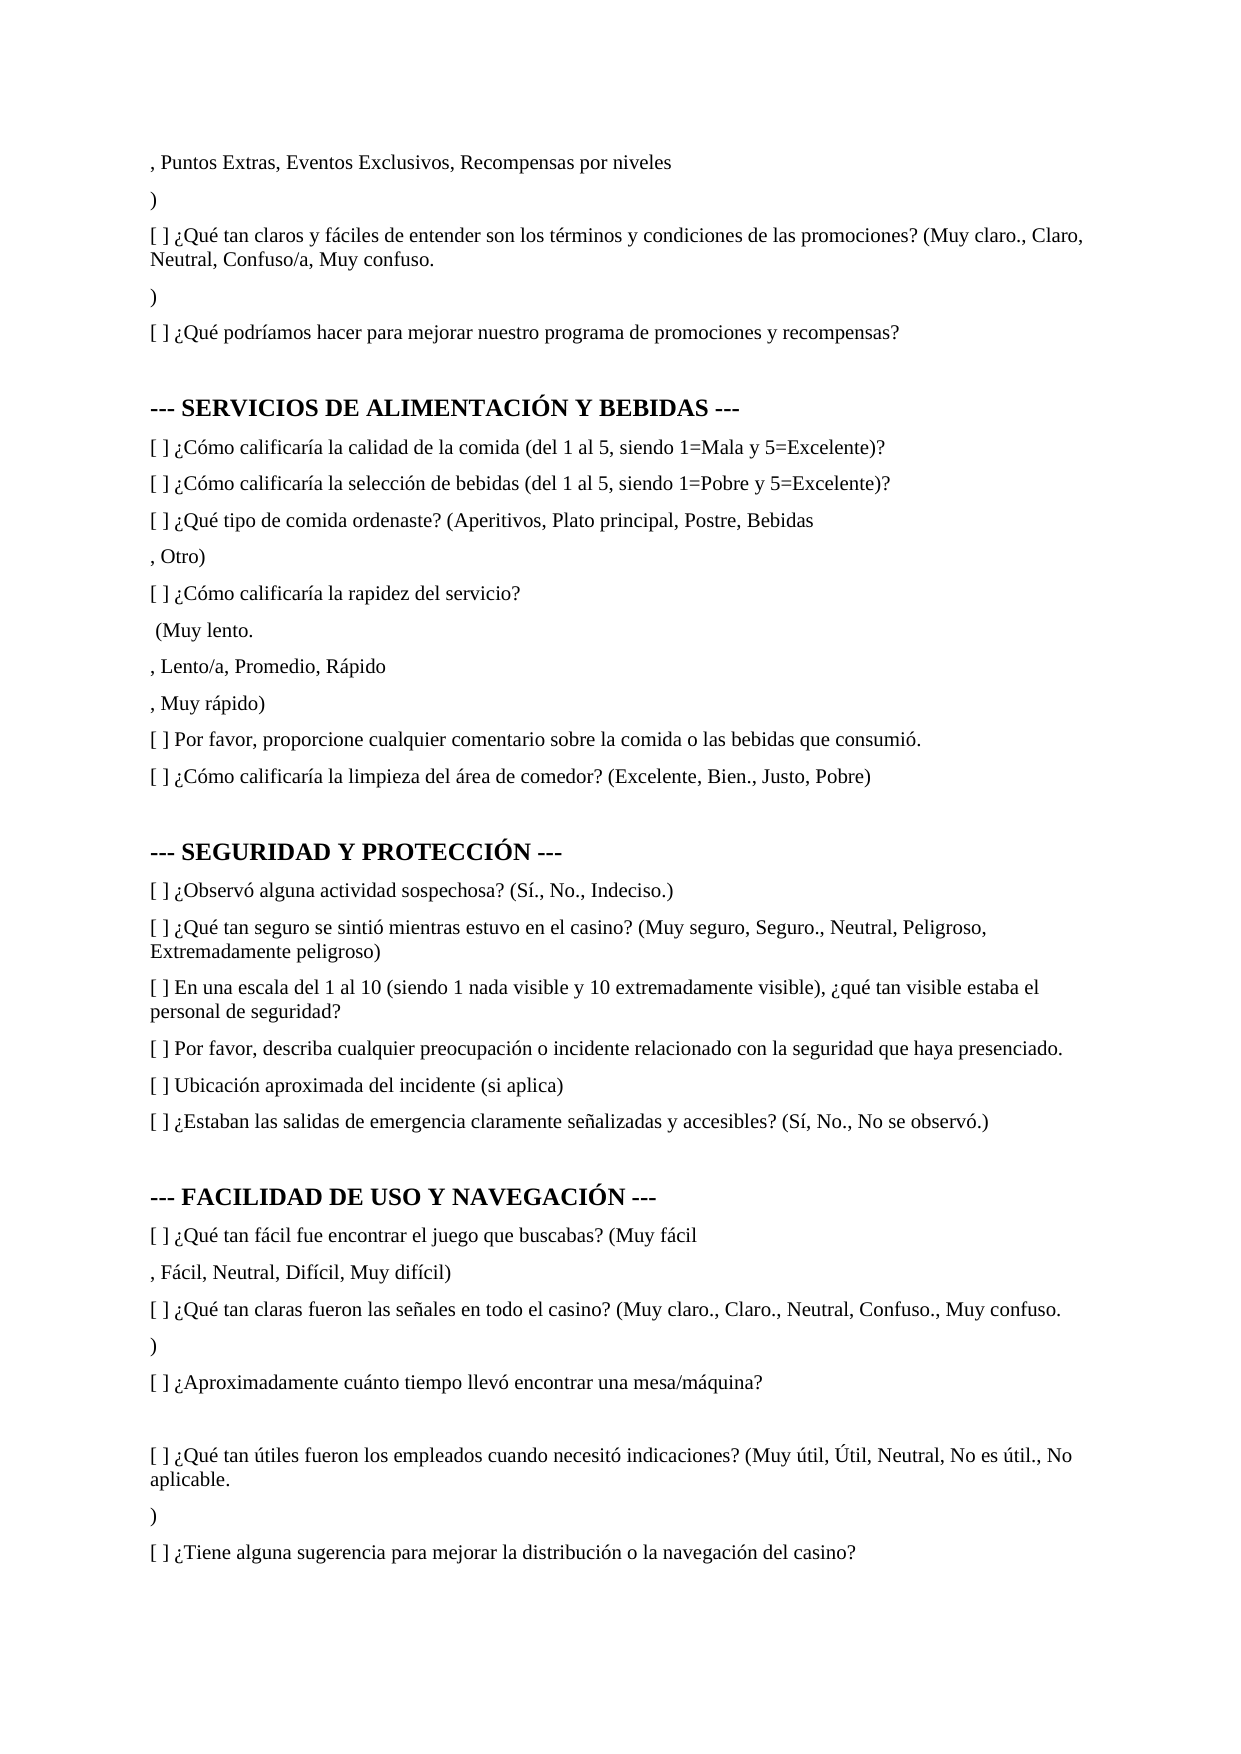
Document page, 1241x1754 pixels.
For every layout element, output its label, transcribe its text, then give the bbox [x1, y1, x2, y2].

text [ ] ¿Cómo calificaría la limpieza del área de comedor? (Excelente, Bien., Justo, Pobre) [150, 764, 1090, 788]
text ) [150, 187, 1090, 211]
text [ ] ¿Observó alguna actividad sospechosa? (Sí., No., Indeciso.) [150, 878, 1090, 902]
text , Otro) [150, 544, 1090, 568]
text ) [150, 1333, 1090, 1357]
text ) [150, 284, 1090, 308]
text , Fácil, Neutral, Difícil, Muy difícil) [150, 1260, 1090, 1284]
text [ ] ¿Qué tan claros y fáciles de entender son los términos y condiciones de las promociones? (Muy claro., Claro, Neutral, Confuso/a, Muy confuso. [150, 223, 1090, 271]
text [ ] ¿Aproximadamente cuánto tiempo llevó encontrar una mesa/máquina? [150, 1370, 1090, 1394]
text [ ] ¿Cómo calificaría la rapidez del servicio? [150, 581, 1090, 605]
text [ ] ¿Qué tipo de comida ordenaste? (Aperitivos, Plato principal, Postre, Bebidas [150, 508, 1090, 532]
text [ ] ¿Qué tan seguro se sintió mientras estuvo en el casino? (Muy seguro, Seguro., Neutral, Peligroso, Extremadamente peligroso) [150, 915, 1090, 963]
text --- SERVICIOS DE ALIMENTACIÓN Y BEBIDAS --- [150, 393, 1090, 422]
text , Puntos Extras, Eventos Exclusivos, Recompensas por niveles [150, 150, 1090, 174]
text [ ] Ubicación aproximada del incidente (si aplica) [150, 1072, 1090, 1097]
text [ ] ¿Qué tan fácil fue encontrar el juego que buscabas? (Muy fácil [150, 1223, 1090, 1247]
text [ ] ¿Qué tan útiles fueron los empleados cuando necesitó indicaciones? (Muy útil, Útil, Neutral, No es útil., No aplicable. [150, 1443, 1090, 1491]
text ) [150, 1503, 1090, 1527]
text --- FACILIDAD DE USO Y NAVEGACIÓN --- [150, 1182, 1090, 1211]
text [ ] ¿Cómo calificaría la selección de bebidas (del 1 al 5, siendo 1=Pobre y 5=Excelente)? [150, 471, 1090, 495]
text , Muy rápido) [150, 691, 1090, 715]
text [ ] ¿Tiene alguna sugerencia para mejorar la distribución o la navegación del casino? [150, 1540, 1090, 1564]
text (Muy lento. [150, 617, 1090, 642]
text [ ] ¿Qué podríamos hacer para mejorar nuestro programa de promociones y recompensas? [150, 320, 1090, 344]
text [ ] ¿Estaban las salidas de emergencia claramente señalizadas y accesibles? (Sí, No., No se observó.) [150, 1109, 1090, 1133]
text [ ] ¿Cómo calificaría la calidad de la comida (del 1 al 5, siendo 1=Mala y 5=Excelente)? [150, 435, 1090, 459]
text [ ] ¿Qué tan claras fueron las señales en todo el casino? (Muy claro., Claro., Neutral, Confuso., Muy confuso. [150, 1297, 1090, 1321]
text , Lento/a, Promedio, Rápido [150, 654, 1090, 678]
text --- SEGURIDAD Y PROTECCIÓN --- [150, 837, 1090, 866]
text [ ] Por favor, proporcione cualquier comentario sobre la comida o las bebidas que consumió. [150, 727, 1090, 751]
text [ ] Por favor, describa cualquier preocupación o incidente relacionado con la seguridad que haya presenciado. [150, 1036, 1090, 1060]
text [ ] En una escala del 1 al 10 (siendo 1 nada visible y 10 extremadamente visible), ¿qué tan visible estaba el personal de seguridad? [150, 975, 1090, 1023]
